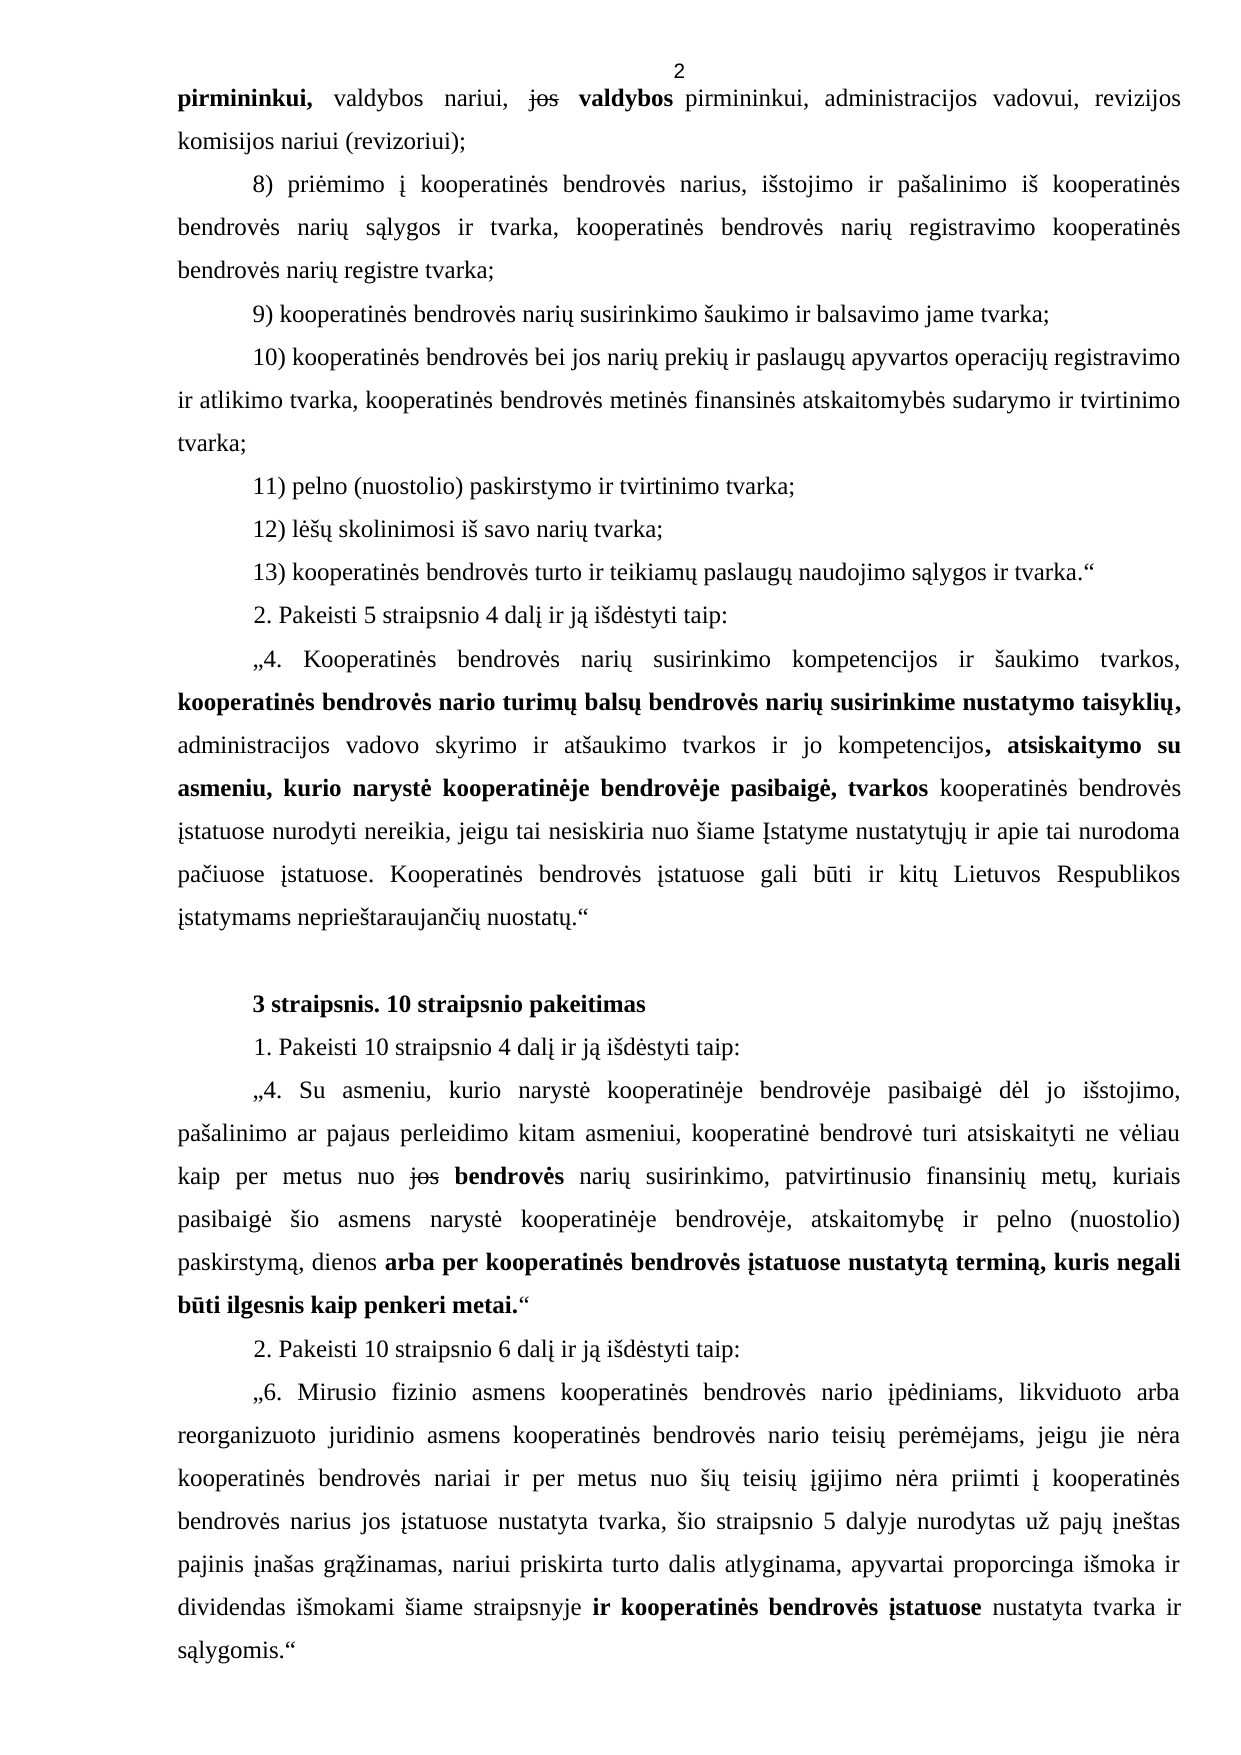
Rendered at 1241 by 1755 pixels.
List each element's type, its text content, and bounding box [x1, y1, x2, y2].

text 1. Pakeisti 10 straipsnio 4 dalį ir ją išdėstyti taip: [177, 1032, 1181, 1061]
text „4. Kooperatinės bendrovės narių susirinkimo kompetencijos ir šaukimo tvarkos, kooperatinės bendrovės nario turimų balsų bendrovės narių susirinkime nustatymo taisyklių, administracijos vadovo skyrimo ir atšaukimo tvarkos ir jo kompetencijos, atsiskaitymo su asmeniu, kurio narystė kooperatinėje bendrovėje pasibaigė, tvarkos kooperatinės bendrovės įstatuose nurodyti nereikia, jeigu tai nesiskiria nuo šiame Įstatyme nustatytųjų ir apie tai nurodoma pačiuose įstatuose. Kooperatinės bendrovės įstatuose gali būti ir kitų Lietuvos Respublikos įstatymams neprieštaraujančių nuostatų.“ [177, 644, 1181, 931]
text 8) priėmimo į kooperatinės bendrovės narius, išstojimo ir pašalinimo iš kooperatinės bendrovės narių sąlygos ir tvarka, kooperatinės bendrovės narių registravimo kooperatinės bendrovės narių registre tvarka; [177, 169, 1181, 284]
text 3 straipsnis. 10 straipsnio pakeitimas [177, 989, 1181, 1017]
text 9) kooperatinės bendrovės narių susirinkimo šaukimo ir balsavimo jame tvarka; [177, 299, 1181, 327]
text 10) kooperatinės bendrovės bei jos narių prekių ir paslaugų apyvartos operacijų registravimo ir atlikimo tvarka, kooperatinės bendrovės metinės finansinės atskaitomybės sudarymo ir tvirtinimo tvarka; [177, 342, 1181, 457]
text „6. Mirusio fizinio asmens kooperatinės bendrovės nario įpėdiniams, likviduoto arba reorganizuoto juridinio asmens kooperatinės bendrovės nario teisių perėmėjams, jeigu jie nėra kooperatinės bendrovės nariai ir per metus nuo šių teisių įgijimo nėra priimti į kooperatinės bendrovės narius jos įstatuose nustatyta tvarka, šio straipsnio 5 dalyje nurodytas už pajų įneštas pajinis įnašas grąžinamas, nariui priskirta turto dalis atlyginama, apyvartai proporcinga išmoka ir dividendas išmokami šiame straipsnyje ir kooperatinės bendrovės įstatuose nustatyta tvarka ir sąlygomis.“ [177, 1377, 1181, 1664]
text pirmininkui, valdybos nariui, jos valdybos pirmininkui, administracijos vadovui, revizijos komisijos nariui (revizoriui); [177, 83, 1181, 155]
text 11) pelno (nuostolio) paskirstymo ir tvirtinimo tvarka; [177, 471, 1181, 500]
text 12) lėšų skolinimosi iš savo narių tvarka; [177, 514, 1181, 543]
text 13) kooperatinės bendrovės turto ir teikiamų paslaugų naudojimo sąlygos ir tvarka.“ [177, 557, 1181, 586]
text 2. Pakeisti 5 straipsnio 4 dalį ir ją išdėstyti taip: [177, 601, 1181, 629]
text 2. Pakeisti 10 straipsnio 6 dalį ir ją išdėstyti taip: [177, 1334, 1181, 1362]
text „4. Su asmeniu, kurio narystė kooperatinėje bendrovėje pasibaigė dėl jo išstojimo, pašalinimo ar pajaus perleidimo kitam asmeniui, kooperatinė bendrovė turi atsiskaityti ne vėliau kaip per metus nuo jos bendrovės narių susirinkimo, patvirtinusio finansinių metų, kuriais pasibaigė šio asmens narystė kooperatinėje bendrovėje, atskaitomybę ir pelno (nuostolio) paskirstymą, dienos arba per kooperatinės bendrovės įstatuose nustatytą terminą, kuris negali būti ilgesnis kaip penkeri metai.“ [177, 1075, 1181, 1319]
